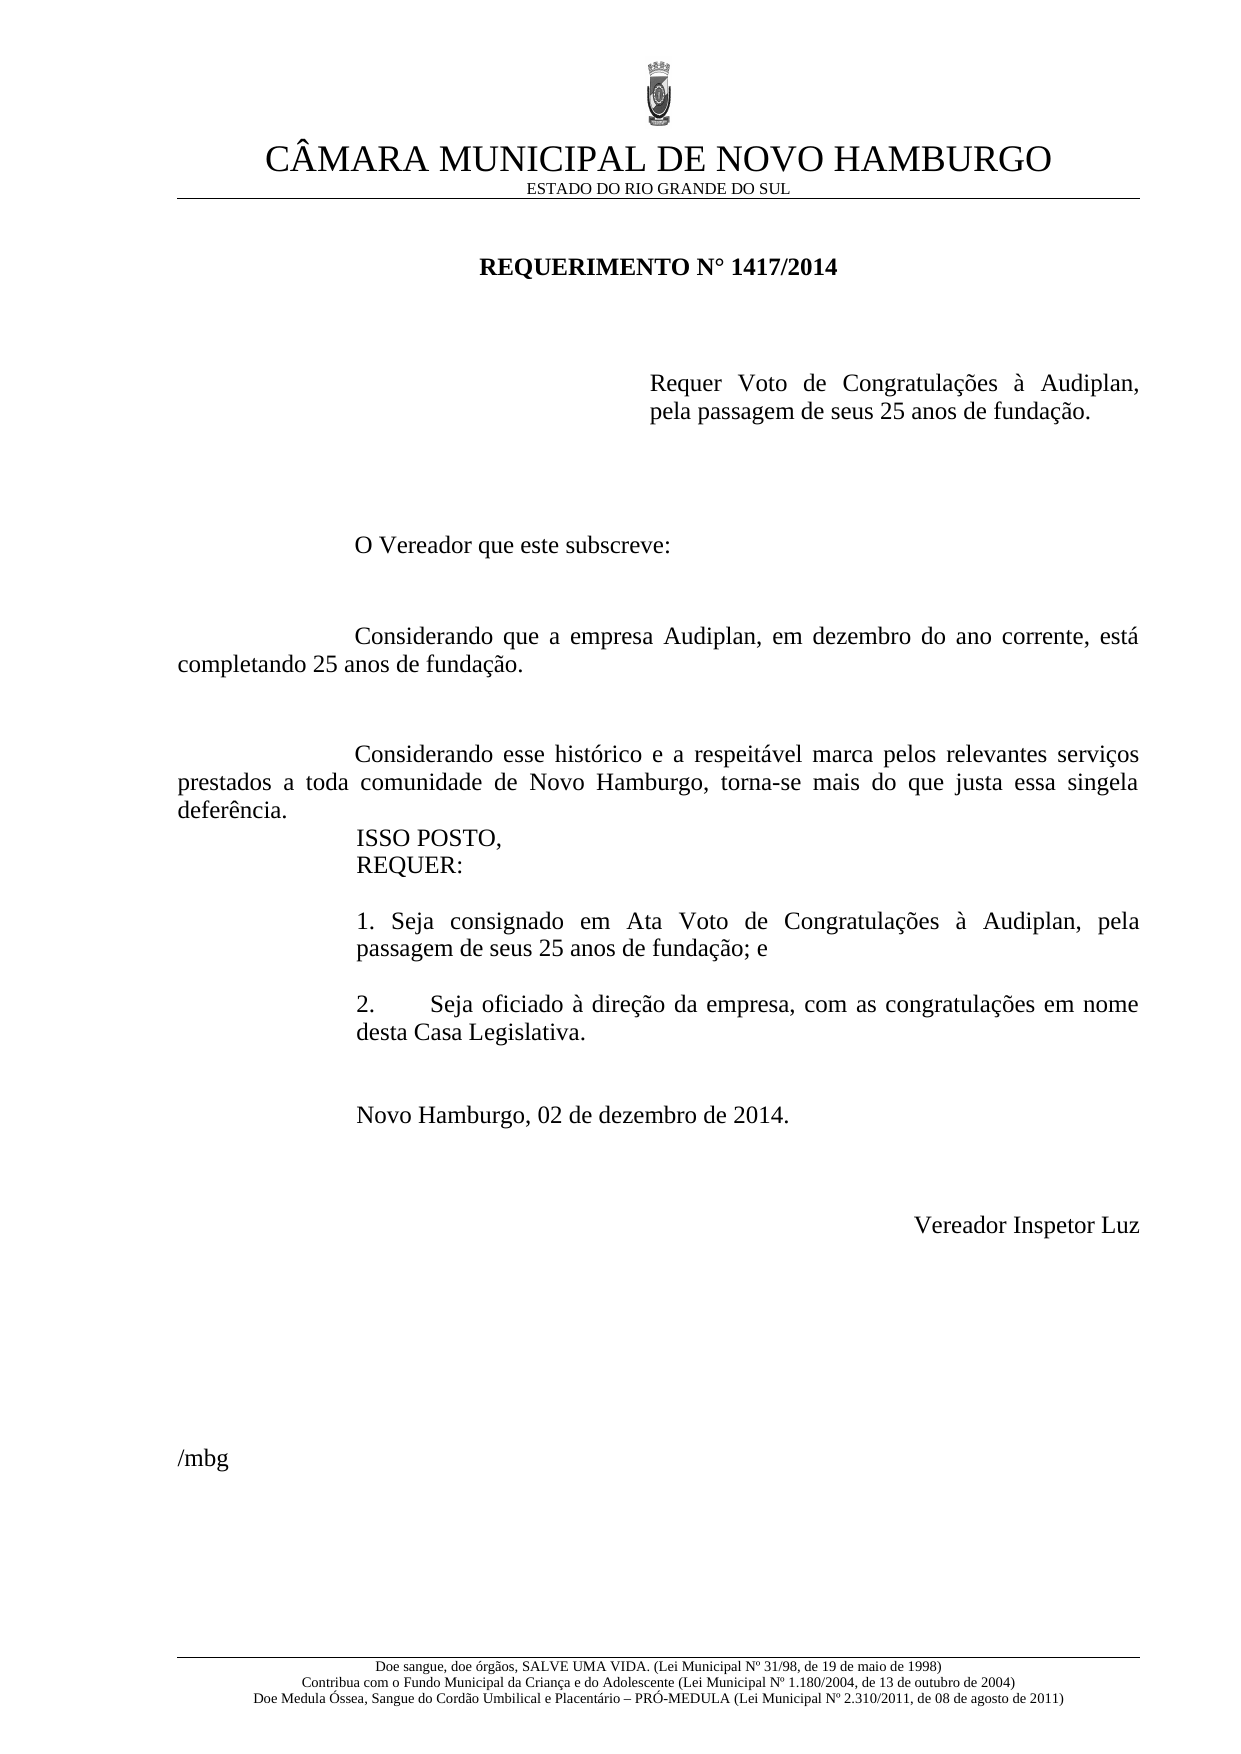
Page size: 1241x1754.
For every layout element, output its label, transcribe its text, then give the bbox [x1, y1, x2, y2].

text REQUER: [356, 851, 1140, 879]
text Requer Voto de Congratulações à Audiplan, pela passagem de seus 25 anos de fundação. [649, 369, 1140, 425]
text ISSO POSTO, [356, 824, 1140, 851]
list Seja oficiado à direção da empresa, com as congratulações em nome desta Casa Legislativa. [356, 990, 1140, 1045]
text Considerando que a empresa Audiplan, em dezembro do ano corrente, está completando 25 anos de fundação. [177, 622, 1140, 677]
text 1. Seja consignado em Ata Voto de Congratulações à Audiplan, pela passagem de seus 25 anos de fundação; e [356, 907, 1140, 962]
text /mbg [177, 1444, 1140, 1472]
text O Vereador que este subscreve: [177, 531, 1140, 559]
text Vereador Inspetor Luz [177, 1212, 1140, 1239]
text Considerando esse histórico e a respeitável marca pelos relevantes serviços prestados a toda comunidade de Novo Hamburgo, torna-se mais do que justa essa singela deferência. [177, 741, 1140, 824]
text Novo Hamburgo, 02 de dezembro de 2014. [356, 1101, 1140, 1128]
title REQUERIMENTO N° 1417/2014 [177, 253, 1140, 281]
